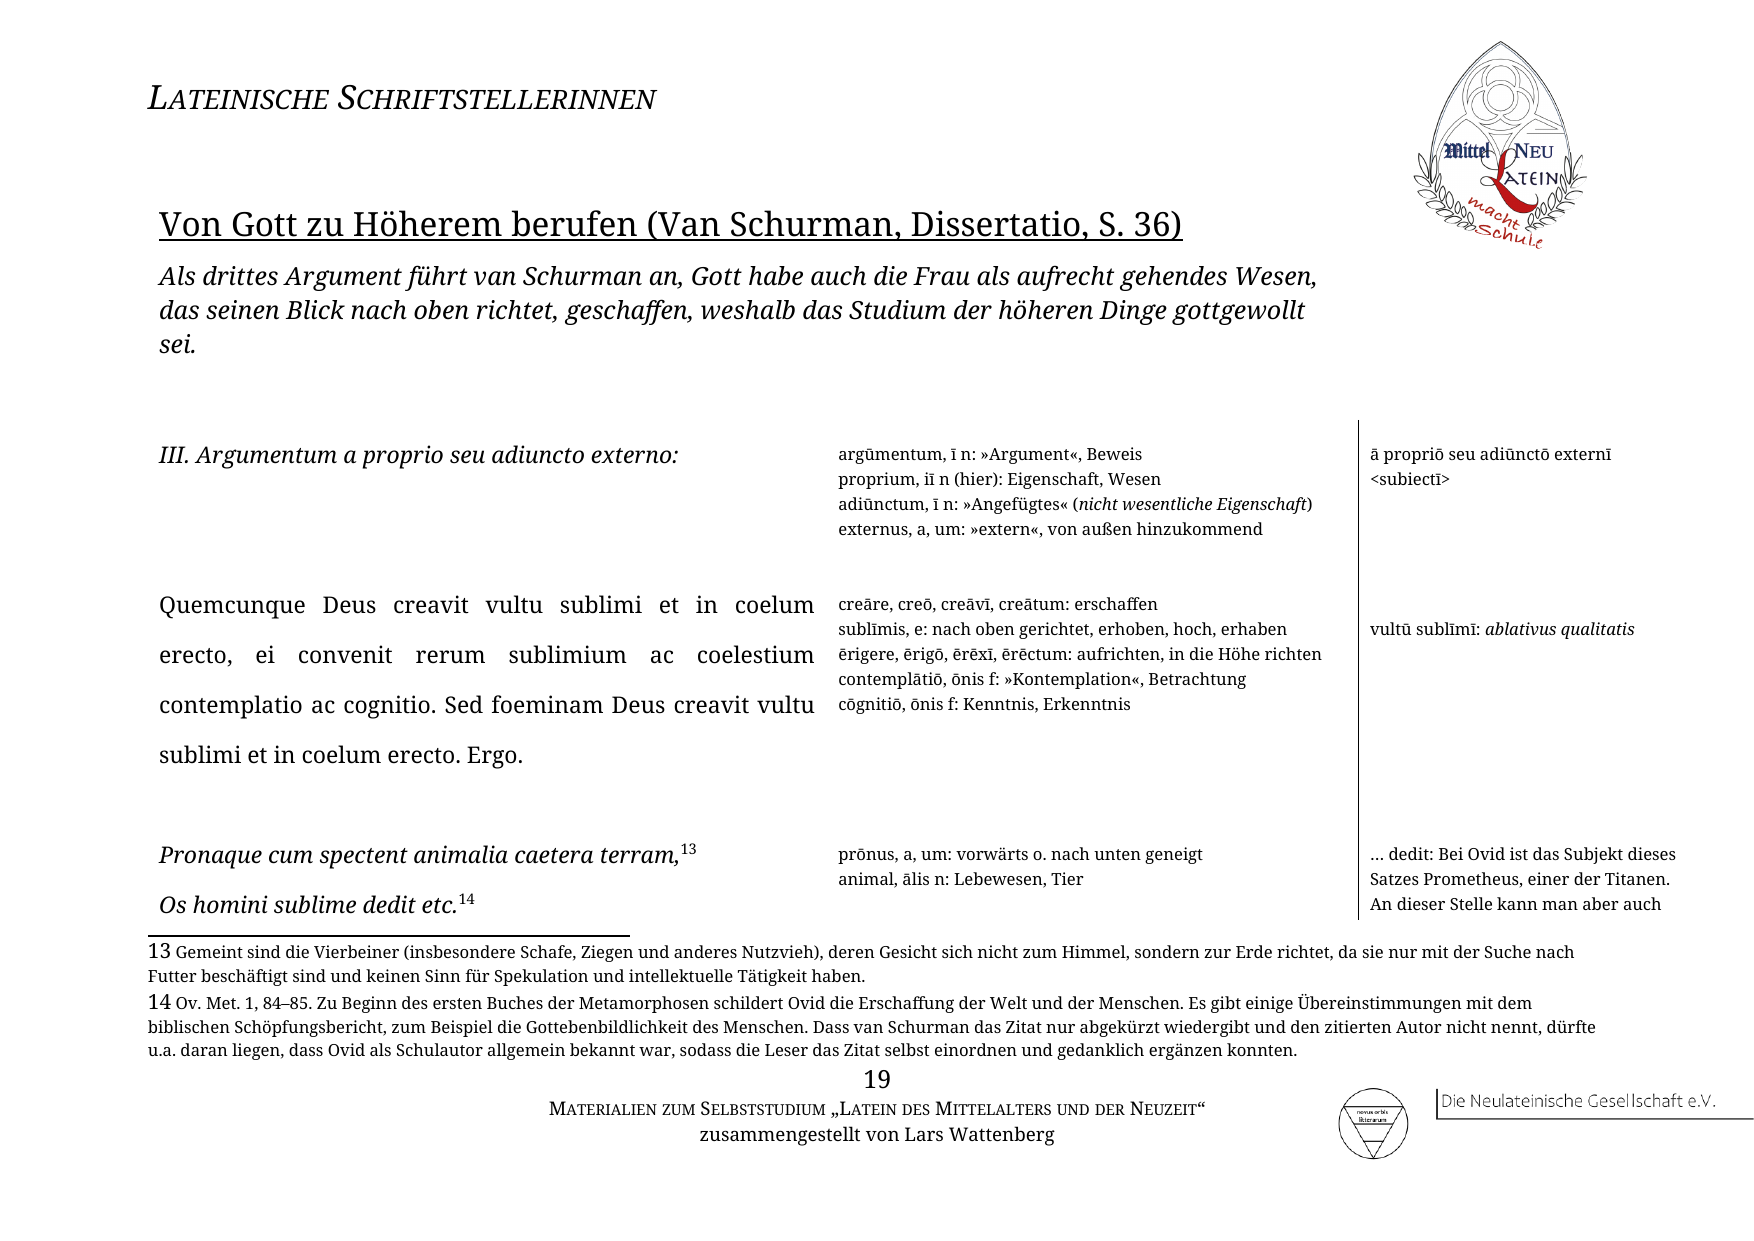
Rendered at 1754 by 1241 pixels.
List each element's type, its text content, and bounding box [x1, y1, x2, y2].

table_header [1359, 201, 1698, 258]
table_header Von Gott zu Höherem berufen (Van Schurman, Dissertatio, S. 36) [148, 201, 1358, 258]
table_cell ā propriō seu adiūnctō externī <subiectī> vultū sublīmī: ablativus qualitatis … dedit: Bei Ovid ist das Subjekt dieses Satzes Prometheus, einer der Titanen. An dieser Stelle kann man aber auch (den christlichen) Gott als Subjekt annehmen. [1359, 420, 1698, 920]
table_cell III. Argumentum a proprio seu adiuncto externo: Quemcunque Deus creavit vultu sublimi et in coelum erecto, ei convenit rerum sublimium ac coelestium contemplatio ac cognitio. Sed foeminam Deus creavit vultu sublimi et in coelum erecto. Ergo. Pronaque cum spectent animalia caetera terram, Os homini sublime dedit etc. [148, 420, 827, 920]
table_cell Als drittes Argument führt van Schurman an, Gott habe auch die Frau als aufrecht gehendes Wesen, das seinen Blick nach oben richtet, geschaffen, weshalb das Studium der höheren Dinge gottgewollt sei. [148, 259, 1358, 420]
table_cell [1359, 259, 1698, 420]
table_cell argūmentum, ī n: »Argument«, Beweis proprium, iī n (hier): Eigenschaft, Wesen adiūnctum, ī n: »Angefügtes« (nicht wesentliche Eigenschaft) externus, a, um: »extern«, von außen hinzukommend creāre, creō, creāvī, creātum: erschaffen sublīmis, e: nach oben gerichtet, erhoben, hoch, erhaben ērigere, ērigō, ērēxī, ērēctum: aufrichten, in die Höhe richten contemplātiō, ōnis f: »Kontemplation«, Betrachtung cōgnitiō, ōnis f: Kenntnis, Erkenntnis prōnus, a, um: vorwärts o. nach unten geneigt animal, ālis n: Lebewesen, Tier [827, 420, 1358, 920]
